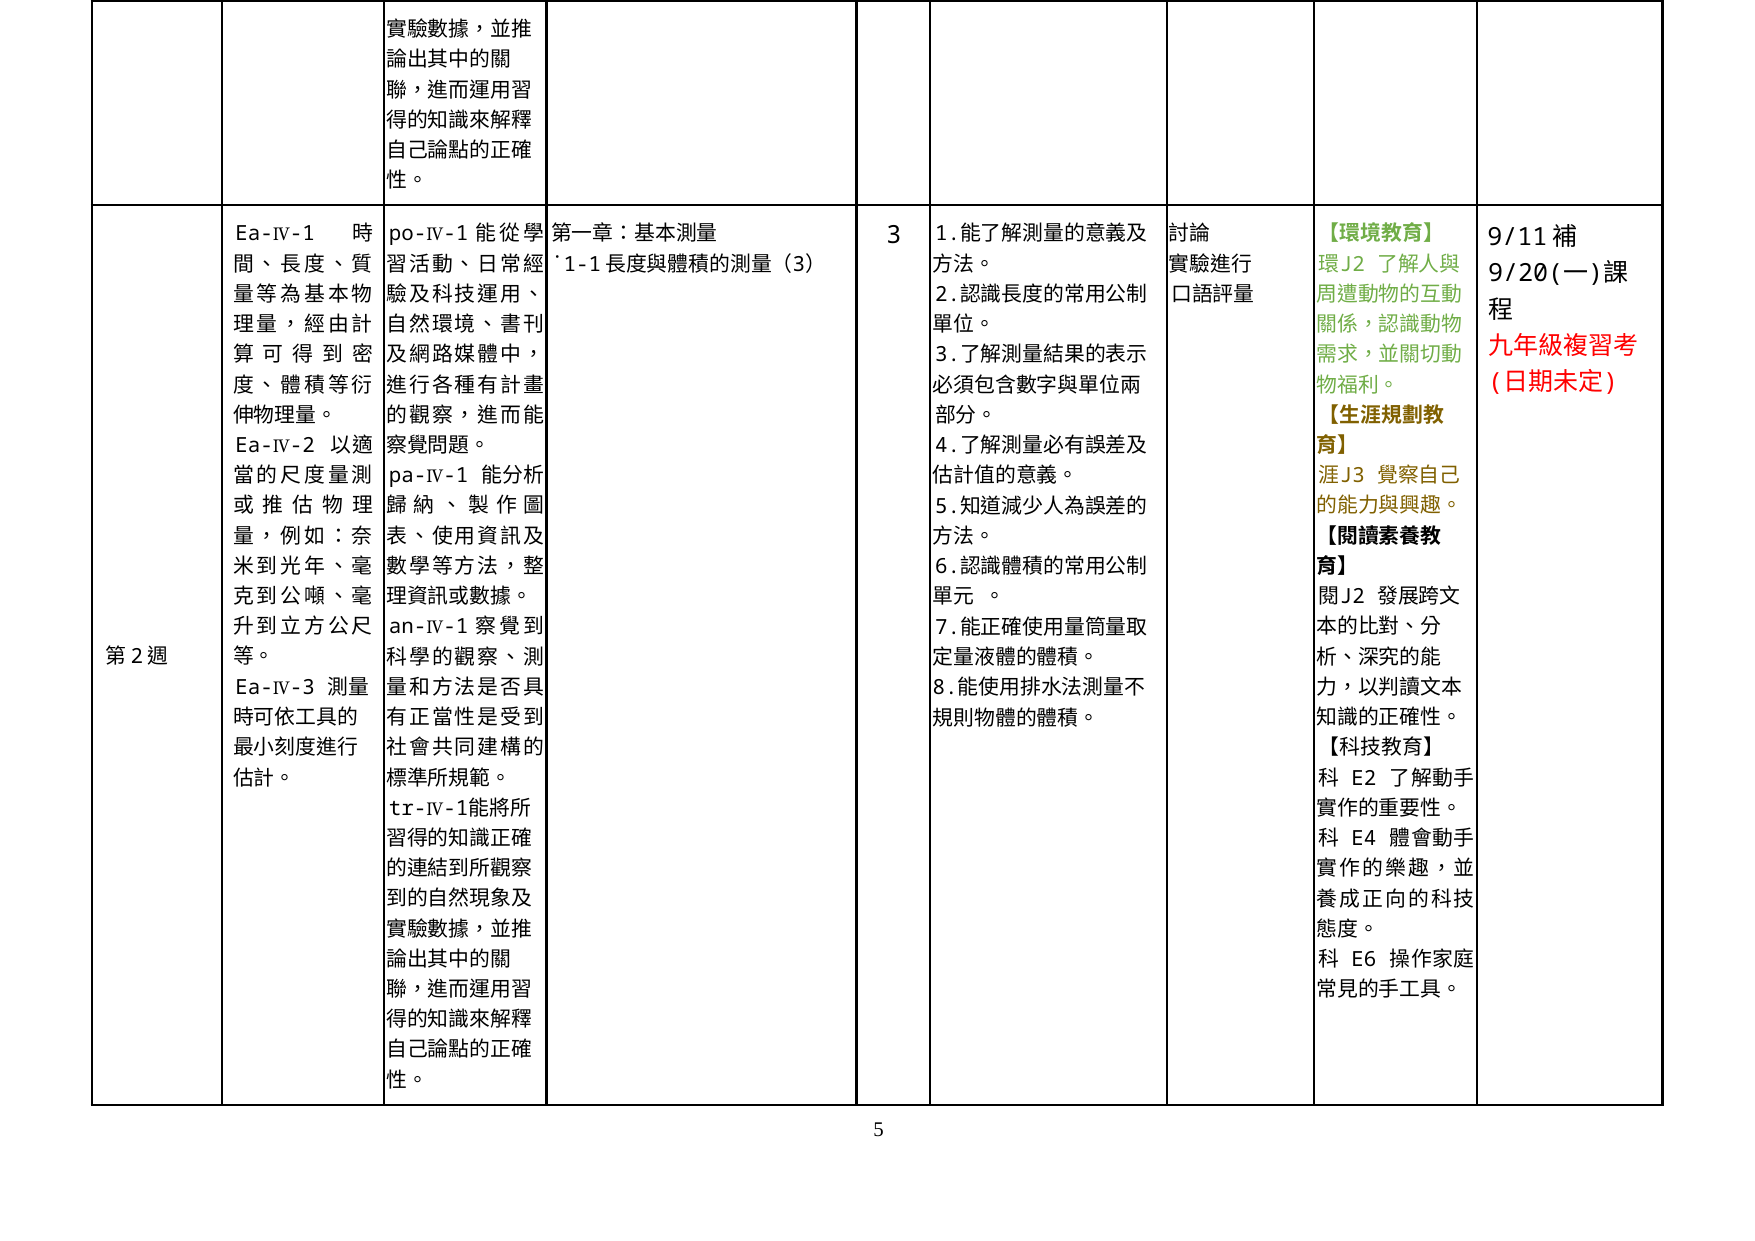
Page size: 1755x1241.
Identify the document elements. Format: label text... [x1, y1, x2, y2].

table_cell [93, 2, 221, 204]
table_cell [858, 2, 929, 204]
table_cell 1.能了解測量的意義及方法。 2.認識長度的常用公制單位。 3.了解測量結果的表示必須包含數字與單位兩 部分。 4.了解測量必有誤差及估計值的意義。 5.知道減少人為誤差的方法。 6.認識體積的常用公制單元 。 7.能正確使用量筒量取定量液體的體積。 8.能使用排水法測量不規則物體的體積。 [931, 206, 1166, 1103]
table_cell [1168, 2, 1313, 204]
table_cell 第2週 [93, 206, 221, 1103]
table_cell [1315, 2, 1476, 204]
table_cell 9/11補9/20(一)課程 九年級複習考(日期未定) [1478, 206, 1661, 1103]
table_cell [223, 2, 383, 204]
table_cell 第一章：基本測量 ˙1-1長度與體積的測量（3） [548, 206, 855, 1103]
table_cell 3 [858, 206, 929, 1103]
table_cell po-Ⅳ-1能從學習活動、日常經驗及科技運用、自然環境、書刊及網路媒體中，進行各種有計畫的觀察，進而能察覺問題。 pa-Ⅳ-1 能分析歸納、製作圖表、使用資訊及數學等方法，整理資訊或數據。 an-Ⅳ-1察覺到科學的觀察、測量和方法是否具有正當性是受到社會共同建構的標準所規範。 tr-Ⅳ-1能將所習得的知識正確的連結到所觀察到的自然現象及實驗數據，並推論出其中的關聯，進而運用習得的知識來解釋自己論點的正確性。 [385, 206, 545, 1103]
table_cell [1478, 2, 1661, 204]
table_cell 討論 實驗進行 口語評量 [1168, 206, 1313, 1103]
table_cell [548, 2, 855, 204]
table_cell 【環境教育】 環J2 了解人與周遭動物的互動關係，認識動物需求，並關切動物福利。 【生涯規劃教育】 涯J3 覺察自己的能力與興趣。 【閱讀素養教育】 閱J2 發展跨文本的比對、分析、深究的能力，以判讀文本知識的正確性。 【科技教育】 科 E2 了解動手實作的重要性。 科 E4 體會動手實作的樂趣，並養成正向的科技態度。 科 E6 操作家庭常見的手工具。 [1315, 206, 1476, 1103]
table_cell 實驗數據，並推論出其中的關聯，進而運用習得的知識來解釋自己論點的正確性。 [385, 2, 545, 204]
table_cell [931, 2, 1166, 204]
table_cell Ea-Ⅳ-1 時間、長度、質量等為基本物理量，經由計算可得到密度、體積等衍伸物理量。 Ea-Ⅳ-2 以適當的尺度量測或推估物理量，例如：奈米到光年、毫克到公噸、毫升到立方公尺等。 Ea-Ⅳ-3 測量時可依工具的最小刻度進行估計。 [223, 206, 383, 1103]
